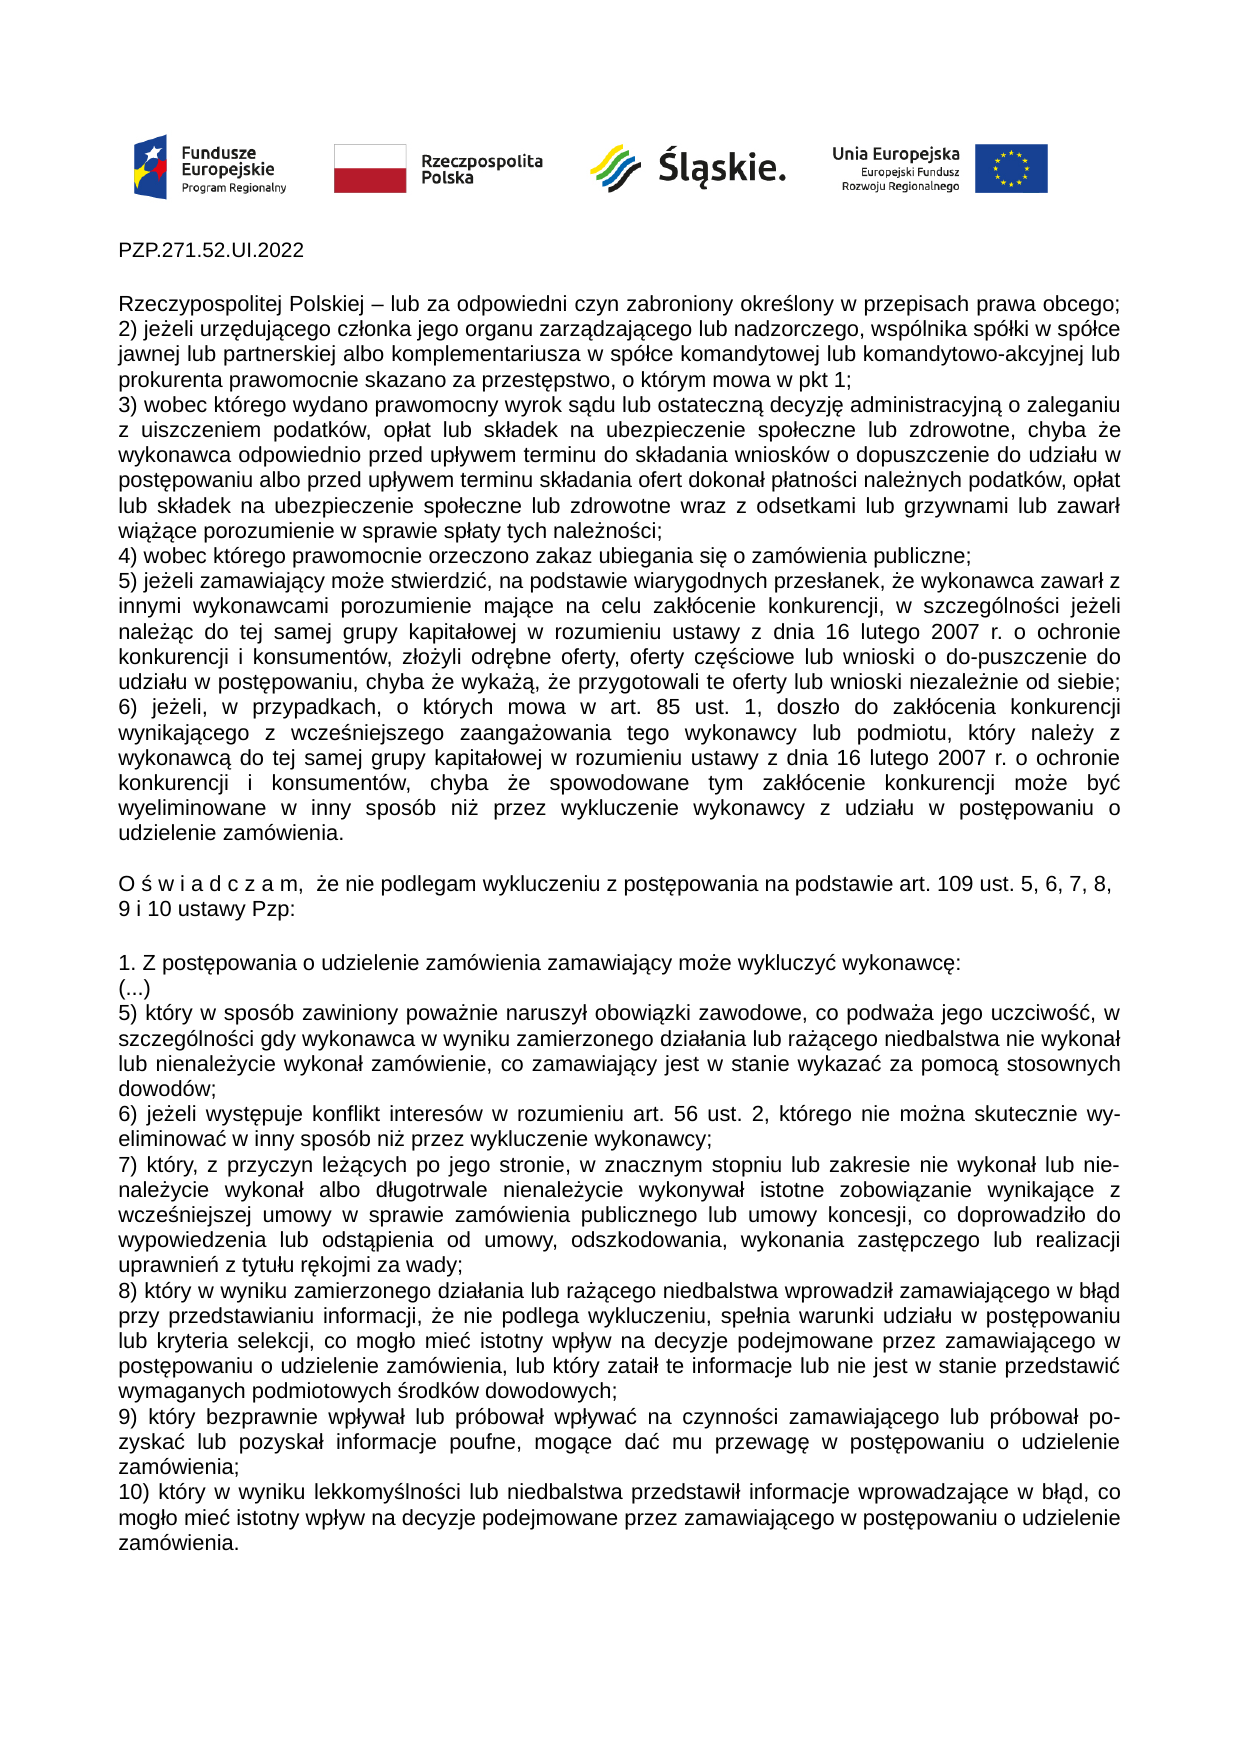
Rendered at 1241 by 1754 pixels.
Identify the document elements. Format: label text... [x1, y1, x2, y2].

text 1. Z postępowania o udzielenie zamówienia zamawiający może wykluczyć wykonawcę: [118, 950, 1122, 975]
text 10) który w wyniku lekkomyślności lub niedbalstwa przedstawił informacje wprowadzające w błąd, co mogło mieć istotny wpływ na decyzje podejmowane przez zamawiającego w postępowaniu o udzielenie zamówienia. [118, 1479, 1122, 1555]
text O ś w i a d c z a m, że nie podlegam wykluczeniu z postępowania na podstawie art. 109 ust. 5, 6, 7, 8, 9 i 10 ustawy Pzp: [118, 871, 1122, 921]
text 4) wobec którego prawomocnie orzeczono zakaz ubiegania się o zamówienia publiczne; [118, 543, 1122, 568]
text (...) [118, 975, 1122, 1000]
text Rzeczypospolitej Polskiej – lub za odpowiedni czyn zabroniony określony w przepisach prawa obcego; 2) jeżeli urzędującego członka jego organu zarządzającego lub nadzorczego, wspólnika spółki w spółce jawnej lub partnerskiej albo komplementariusza w spółce komandytowej lub komandytowo-akcyjnej lub prokurenta prawomocnie skazano za przestępstwo, o którym mowa w pkt 1; [118, 291, 1122, 392]
picture [118, 118, 1063, 214]
text 6) jeżeli występuje konflikt interesów w rozumieniu art. 56 ust. 2, którego nie można skutecznie wy-eliminować w inny sposób niż przez wykluczenie wykonawcy; [118, 1101, 1122, 1151]
text 9) który bezprawnie wpływał lub próbował wpływać na czynności zamawiającego lub próbował po-zyskać lub pozyskał informacje poufne, mogące dać mu przewagę w postępowaniu o udzielenie zamówienia; [118, 1403, 1122, 1479]
text 8) który w wyniku zamierzonego działania lub rażącego niedbalstwa wprowadził zamawiającego w błąd przy przedstawianiu informacji, że nie podlega wykluczeniu, spełnia warunki udziału w postępowaniu lub kryteria selekcji, co mogło mieć istotny wpływ na decyzje podejmowane przez zamawiającego w postępowaniu o udzielenie zamówienia, lub który zataił te informacje lub nie jest w stanie przedstawić wymaganych podmiotowych środków dowodowych; [118, 1277, 1122, 1403]
text 3) wobec którego wydano prawomocny wyrok sądu lub ostateczną decyzję administracyjną o zaleganiu z uiszczeniem podatków, opłat lub składek na ubezpieczenie społeczne lub zdrowotne, chyba że wykonawca odpowiednio przed upływem terminu do składania wniosków o dopuszczenie do udziału w postępowaniu albo przed upływem terminu składania ofert dokonał płatności należnych podatków, opłat lub składek na ubezpieczenie społeczne lub zdrowotne wraz z odsetkami lub grzywnami lub zawarł wiążące porozumienie w sprawie spłaty tych należności; [118, 392, 1122, 543]
text 5) który w sposób zawiniony poważnie naruszył obowiązki zawodowe, co podważa jego uczciwość, w szczególności gdy wykonawca w wyniku zamierzonego działania lub rażącego niedbalstwa nie wykonał lub nienależycie wykonał zamówienie, co zamawiający jest w stanie wykazać za pomocą stosownych dowodów; [118, 1000, 1122, 1101]
text 5) jeżeli zamawiający może stwierdzić, na podstawie wiarygodnych przesłanek, że wykonawca zawarł z innymi wykonawcami porozumienie mające na celu zakłócenie konkurencji, w szczególności jeżeli należąc do tej samej grupy kapitałowej w rozumieniu ustawy z dnia 16 lutego 2007 r. o ochronie konkurencji i konsumentów, złożyli odrębne oferty, oferty częściowe lub wnioski o do-puszczenie do udziału w postępowaniu, chyba że wykażą, że przygotowali te oferty lub wnioski niezależnie od siebie; 6) jeżeli, w przypadkach, o których mowa w art. 85 ust. 1, doszło do zakłócenia konkurencji wynikającego z wcześniejszego zaangażowania tego wykonawcy lub podmiotu, który należy z wykonawcą do tej samej grupy kapitałowej w rozumieniu ustawy z dnia 16 lutego 2007 r. o ochronie konkurencji i konsumentów, chyba że spowodowane tym zakłócenie konkurencji może być wyeliminowane w inny sposób niż przez wykluczenie wykonawcy z udziału w postępowaniu o udzielenie zamówienia. [118, 568, 1122, 845]
text 7) który, z przyczyn leżących po jego stronie, w znacznym stopniu lub zakresie nie wykonał lub nie-należycie wykonał albo długotrwale nienależycie wykonywał istotne zobowiązanie wynikające z wcześniejszej umowy w sprawie zamówienia publicznego lub umowy koncesji, co doprowadziło do wypowiedzenia lub odstąpienia od umowy, odszkodowania, wykonania zastępczego lub realizacji uprawnień z tytułu rękojmi za wady; [118, 1151, 1122, 1277]
